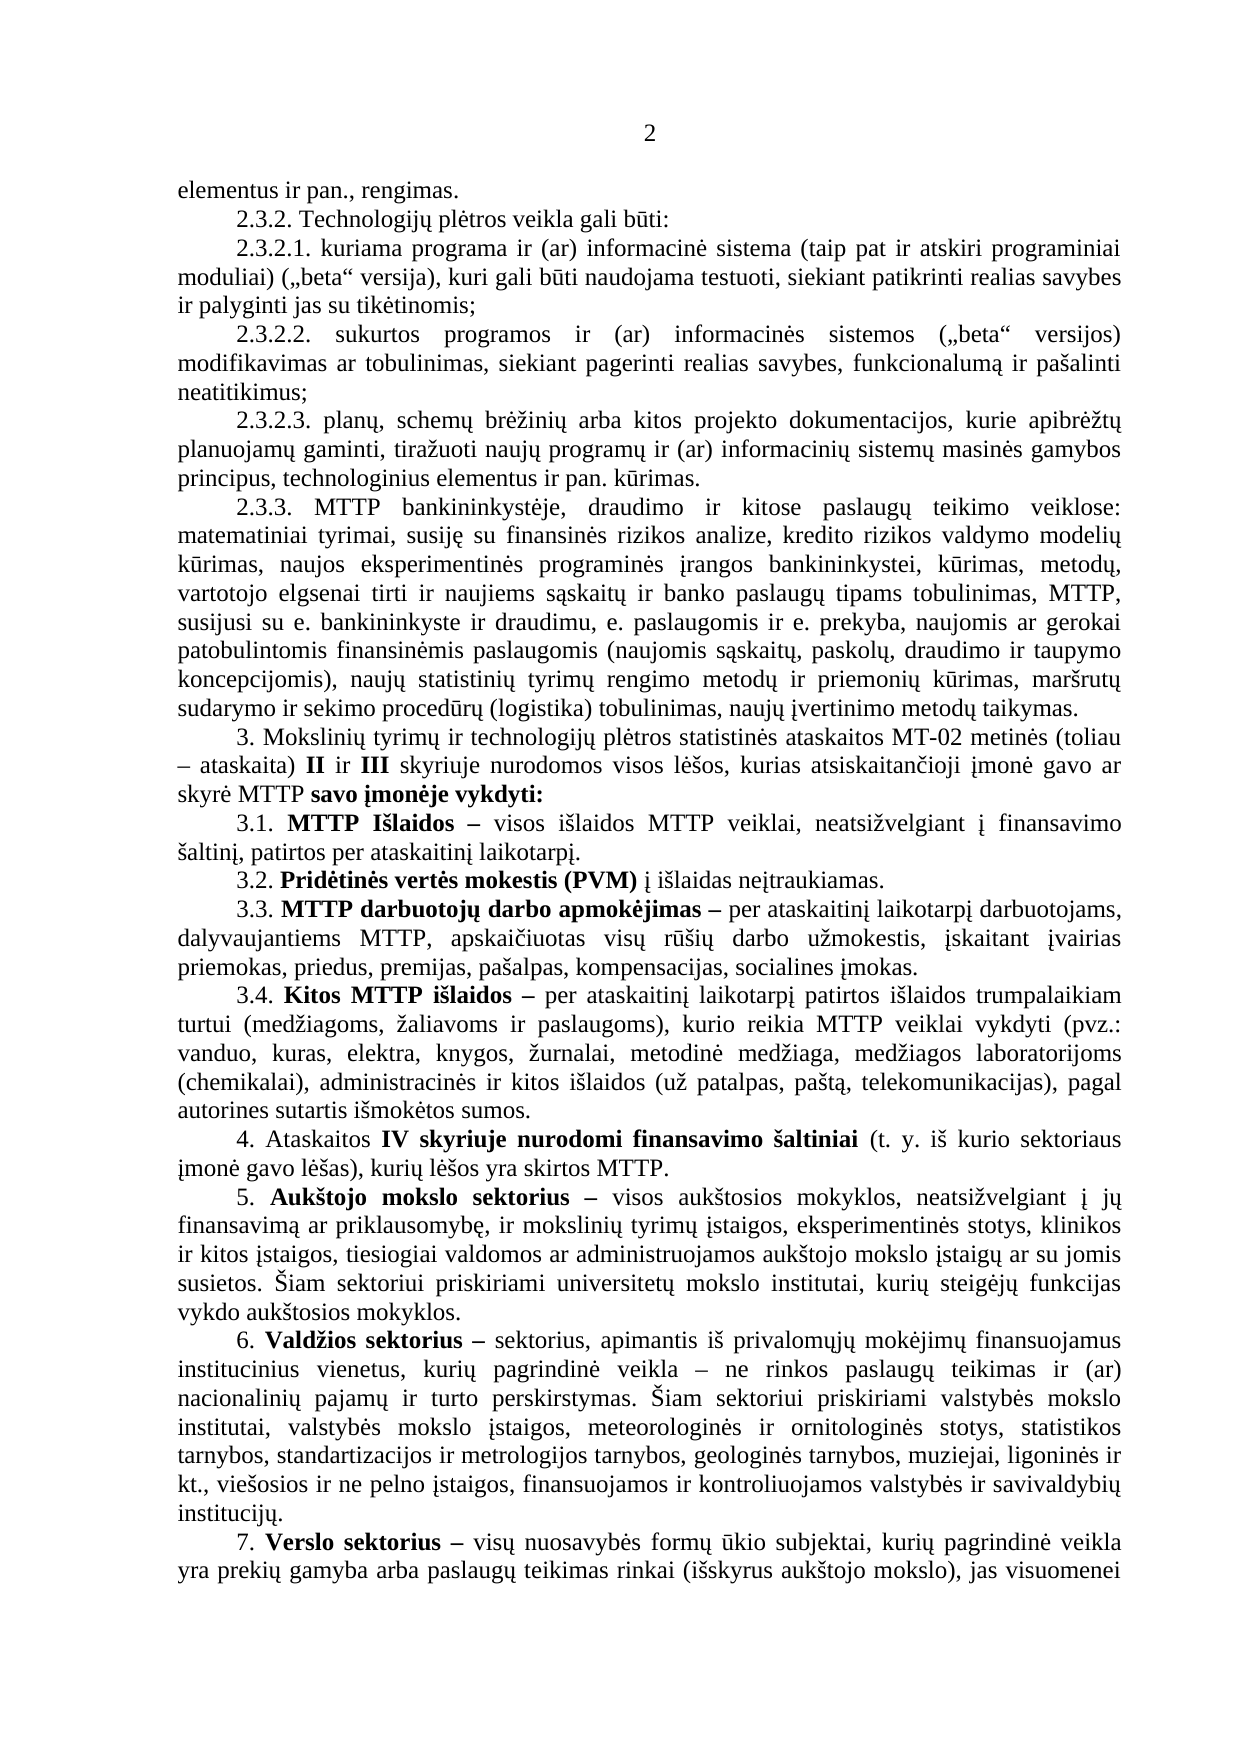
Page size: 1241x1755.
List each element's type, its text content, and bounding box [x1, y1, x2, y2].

text 2.3.2.3. planų, schemų brėžinių arba kitos projekto dokumentacijos, kurie apibrėžtų planuojamų gaminti, tiražuoti naujų programų ir (ar) informacinių sistemų masinės gamybos principus, technologinius elementus ir pan. kūrimas. [177, 406, 1122, 492]
text 2.3.3. MTTP bankininkystėje, draudimo ir kitose paslaugų teikimo veiklose: matematiniai tyrimai, susiję su finansinės rizikos analize, kredito rizikos valdymo modelių kūrimas, naujos eksperimentinės programinės įrangos bankininkystei, kūrimas, metodų, vartotojo elgsenai tirti ir naujiems sąskaitų ir banko paslaugų tipams tobulinimas, MTTP, susijusi su e. bankininkyste ir draudimu, e. paslaugomis ir e. prekyba, naujomis ar gerokai patobulintomis finansinėmis paslaugomis (naujomis sąskaitų, paskolų, draudimo ir taupymo koncepcijomis), naujų statistinių tyrimų rengimo metodų ir priemonių kūrimas, maršrutų sudarymo ir sekimo procedūrų (logistika) tobulinimas, naujų įvertinimo metodų taikymas. [177, 492, 1122, 722]
text 5. Aukštojo mokslo sektorius – visos aukštosios mokyklos, neatsižvelgiant į jų finansavimą ar priklausomybę, ir mokslinių tyrimų įstaigos, eksperimentinės stotys, klinikos ir kitos įstaigos, tiesiogiai valdomos ar administruojamos aukštojo mokslo įstaigų ar su jomis susietos. Šiam sektoriui priskiriami universitetų mokslo institutai, kurių steigėjų funkcijas vykdo aukštosios mokyklos. [177, 1182, 1122, 1326]
text 2.3.2.2. sukurtos programos ir (ar) informacinės sistemos („beta“ versijos) modifikavimas ar tobulinimas, siekiant pagerinti realias savybes, funkcionalumą ir pašalinti neatitikimus; [177, 319, 1122, 406]
text 3.1. MTTP Išlaidos – visos išlaidos MTTP veiklai, neatsižvelgiant į finansavimo šaltinį, patirtos per ataskaitinį laikotarpį. [177, 808, 1122, 866]
text 3.3. MTTP darbuotojų darbo apmokėjimas – per ataskaitinį laikotarpį darbuotojams, dalyvaujantiems MTTP, apskaičiuotas visų rūšių darbo užmokestis, įskaitant įvairias priemokas, priedus, premijas, pašalpas, kompensacijas, socialines įmokas. [177, 894, 1122, 981]
text 6. Valdžios sektorius – sektorius, apimantis iš privalomųjų mokėjimų finansuojamus institucinius vienetus, kurių pagrindinė veikla – ne rinkos paslaugų teikimas ir (ar) nacionalinių pajamų ir turto perskirstymas. Šiam sektoriui priskiriami valstybės mokslo institutai, valstybės mokslo įstaigos, meteorologinės ir ornitologinės stotys, statistikos tarnybos, standartizacijos ir metrologijos tarnybos, geologinės tarnybos, muziejai, ligoninės ir kt., viešosios ir ne pelno įstaigos, finansuojamos ir kontroliuojamos valstybės ir savivaldybių institucijų. [177, 1326, 1122, 1527]
text 7. Verslo sektorius – visų nuosavybės formų ūkio subjektai, kurių pagrindinė veikla yra prekių gamyba arba paslaugų teikimas rinkai (išskyrus aukštojo mokslo), jas visuomenei [177, 1527, 1122, 1584]
text 2.3.2.1. kuriama programa ir (ar) informacinė sistema (taip pat ir atskiri programiniai moduliai) („beta“ versija), kuri gali būti naudojama testuoti, siekiant patikrinti realias savybes ir palyginti jas su tikėtinomis; [177, 233, 1122, 319]
text elementus ir pan., rengimas. [177, 176, 1122, 204]
text 4. Ataskaitos IV skyriuje nurodomi finansavimo šaltiniai (t. y. iš kurio sektoriaus įmonė gavo lėšas), kurių lėšos yra skirtos MTTP. [177, 1124, 1122, 1182]
text 3.2. Pridėtinės vertės mokestis (PVM) į išlaidas neįtraukiamas. [177, 866, 1122, 894]
text 3. Mokslinių tyrimų ir technologijų plėtros statistinės ataskaitos MT-02 metinės (toliau – ataskaita) II ir III skyriuje nurodomos visos lėšos, kurias atsiskaitančioji įmonė gavo ar skyrė MTTP savo įmonėje vykdyti: [177, 722, 1122, 808]
text 2.3.2. Technologijų plėtros veikla gali būti: [177, 204, 1122, 233]
text 3.4. Kitos MTTP išlaidos – per ataskaitinį laikotarpį patirtos išlaidos trumpalaikiam turtui (medžiagoms, žaliavoms ir paslaugoms), kurio reikia MTTP veiklai vykdyti (pvz.: vanduo, kuras, elektra, knygos, žurnalai, metodinė medžiaga, medžiagos laboratorijoms (chemikalai), administracinės ir kitos išlaidos (už patalpas, paštą, telekomunikacijas), pagal autorines sutartis išmokėtos sumos. [177, 981, 1122, 1124]
